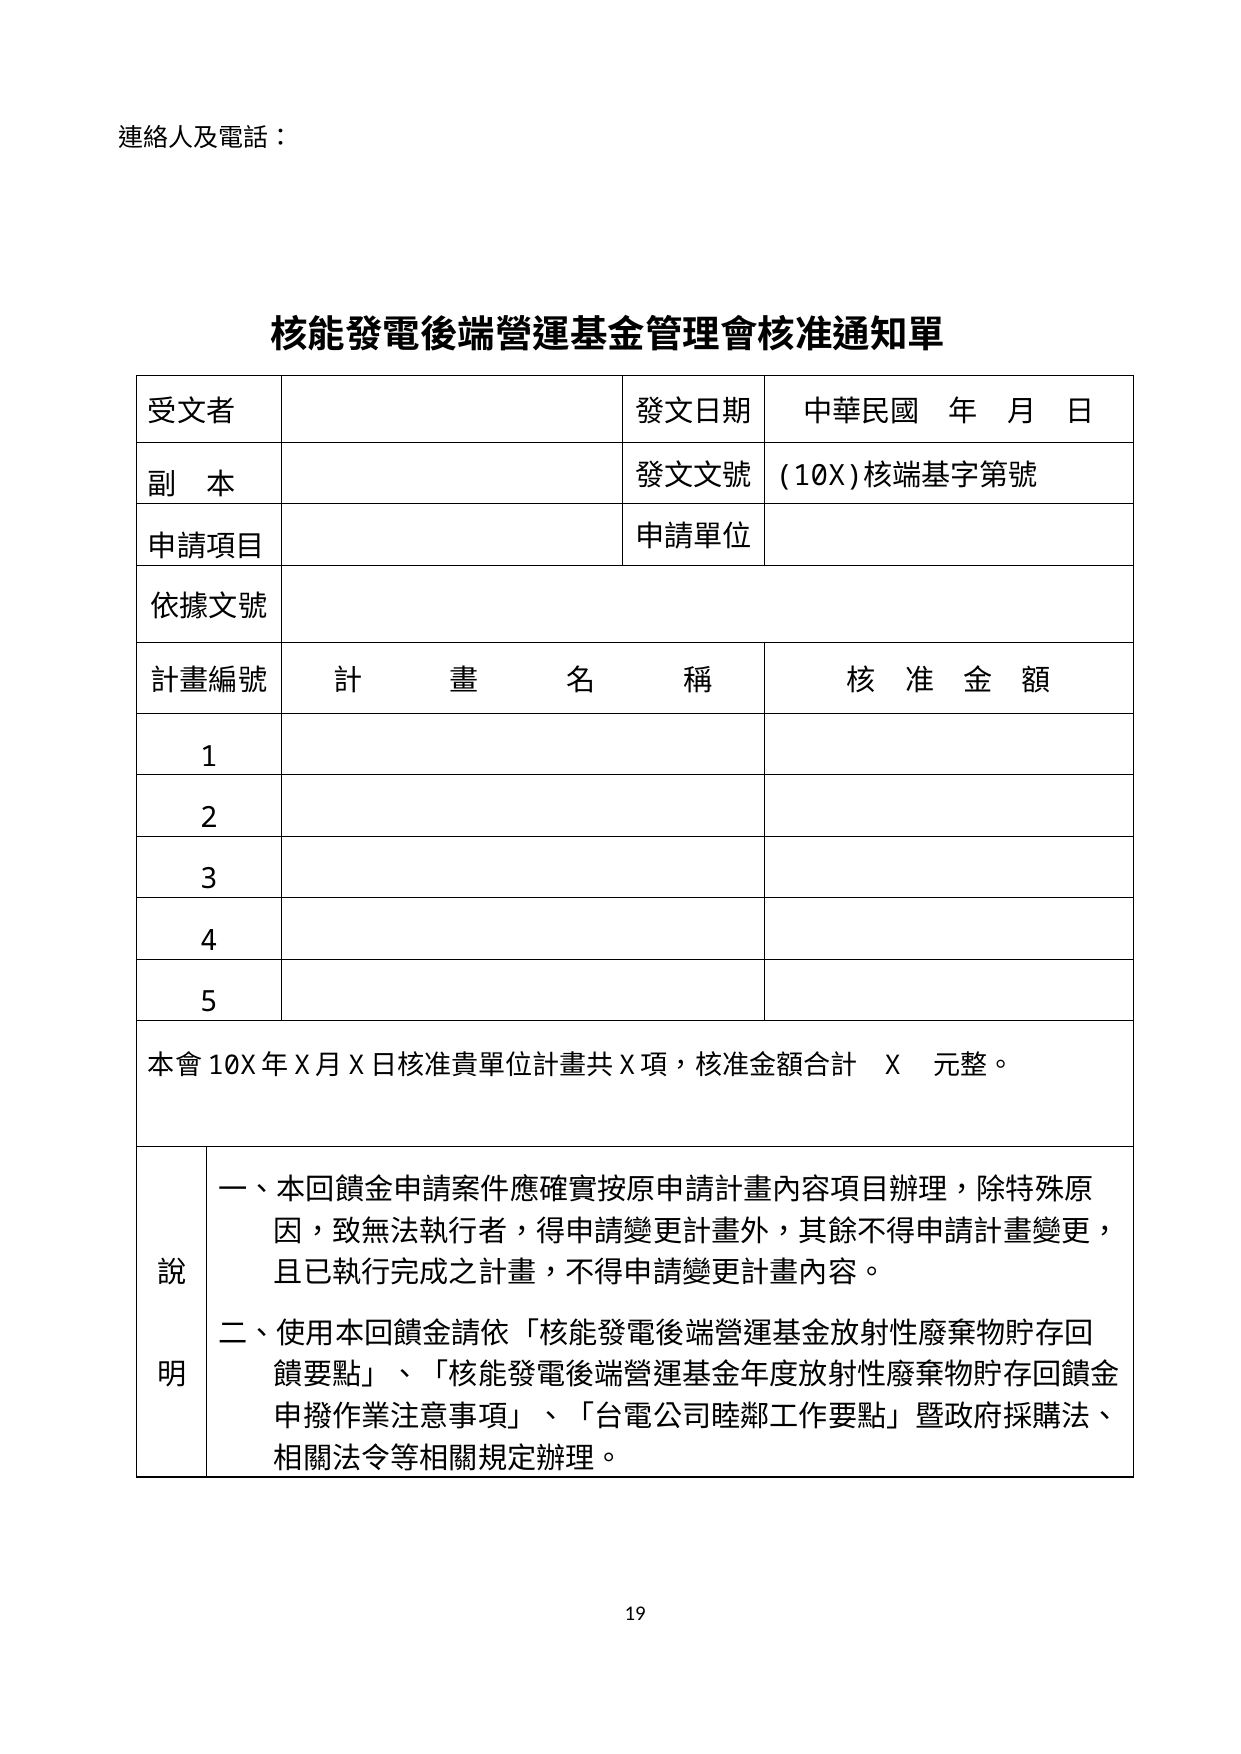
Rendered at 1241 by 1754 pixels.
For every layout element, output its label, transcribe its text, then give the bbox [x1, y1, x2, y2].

table_cell 2 [137, 775, 281, 836]
table_cell [282, 504, 622, 564]
table_cell 3 [137, 837, 281, 897]
table_cell [765, 775, 1133, 836]
text 連絡人及電話： [118, 94, 1122, 157]
table_header 受文者 [137, 376, 281, 442]
table_cell [765, 837, 1133, 897]
table_cell 一、本回饋金申請案件應確實按原申請計畫內容項目辦理，除特殊原因，致無法執行者，得申請變更計畫外，其餘不得申請計畫變更，且已執行完成之計畫，不得申請變更計畫內容。 二、使用本回饋金請依「核能發電後端營運基金放射性廢棄物貯存回饋要點」、「核能發電後端營運基金年度放射性廢棄物貯存回饋金申撥作業注意事項」、「台電公司睦鄰工作要點」暨政府採購法、相關法令等相關規定辦理。 [207, 1147, 1133, 1476]
table_cell 1 [137, 714, 281, 774]
table_cell 計畫編號 [137, 643, 281, 713]
table_cell 本會10X年X月X日核准貴單位計畫共X項，核准金額合計 X 元整。 [137, 1021, 1133, 1146]
text 核能發電後端營運基金管理會核准通知單 [93, 309, 1122, 357]
table_cell [282, 898, 764, 959]
table_cell 5 [137, 960, 281, 1020]
table_header 中華民國 年 月 日 [765, 376, 1133, 442]
table_cell [282, 443, 622, 503]
table_cell [282, 837, 764, 897]
table_cell 計 畫 名 稱 [282, 643, 764, 713]
table_cell 核 准 金 額 [765, 643, 1133, 713]
table_header 發文日期 [623, 376, 764, 442]
table_cell 說 明 [137, 1147, 206, 1476]
table_cell 4 [137, 898, 281, 959]
table_cell [765, 714, 1133, 774]
table_cell 副 本 [137, 443, 281, 503]
table_cell [765, 898, 1133, 959]
table_header [282, 376, 622, 442]
table_cell [765, 504, 1133, 564]
table_cell 依據文號 [137, 566, 281, 642]
table_cell [282, 960, 764, 1020]
table_cell (10X)核端基字第號 [765, 443, 1133, 503]
table_cell [282, 566, 1133, 642]
table_cell [765, 960, 1133, 1020]
table_cell 申請單位 [623, 504, 764, 564]
table_cell 申請項目 [137, 504, 281, 564]
table_cell [282, 775, 764, 836]
table_cell [282, 714, 764, 774]
table_cell 發文文號 [623, 443, 764, 503]
